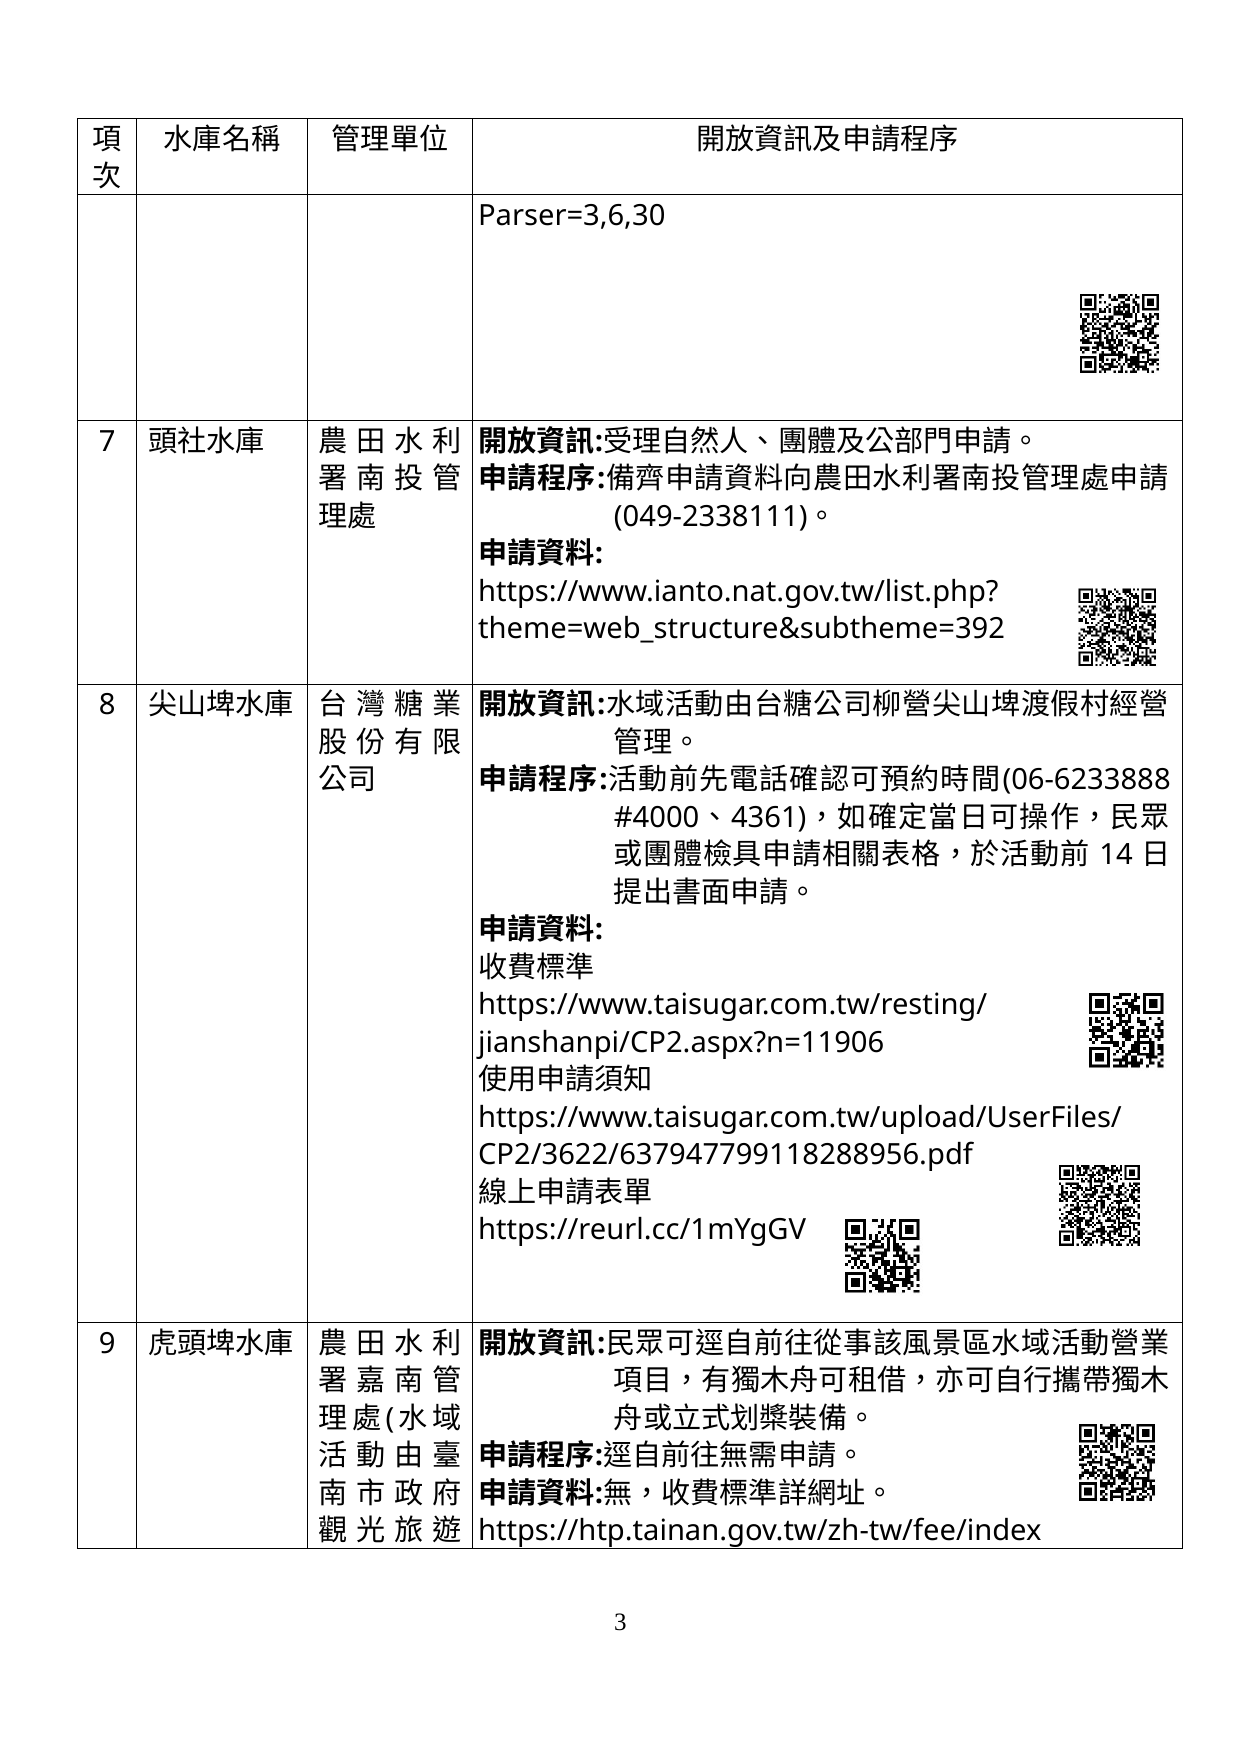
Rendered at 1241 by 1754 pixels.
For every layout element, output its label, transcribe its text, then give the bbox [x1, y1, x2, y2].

picture [1070, 284, 1168, 382]
table_cell Parser=3,6,30 [473, 195, 1182, 420]
picture [833, 1207, 931, 1304]
picture [1070, 580, 1164, 674]
table_cell 9 [78, 1323, 136, 1548]
table_cell 農田水利署南投管理處 [308, 421, 472, 684]
table_cell 開放資訊:民眾可逕自前往從事該風景區水域活動營業項目，有獨木舟可租借，亦可自行攜帶獨木舟或立式划槳裝備。 申請程序:逕自前往無需申請。 申請資料:無，收費標準詳網址。 https://htp.tainan.gov.tw/zh-tw/fee/index [473, 1323, 1182, 1548]
table_header 開放資訊及申請程序 [473, 119, 1182, 194]
table_cell 台灣糖業股份有限公司 [308, 685, 472, 1322]
table_cell 頭社水庫 [137, 421, 307, 684]
picture [1050, 1156, 1148, 1254]
table_cell [78, 195, 136, 420]
table_cell 農田水利署嘉南管理處(水域活動由臺南市政府觀光旅遊 [308, 1323, 472, 1548]
table_cell 虎頭埤水庫 [137, 1323, 307, 1548]
table_cell 開放資訊:受理自然人、團體及公部門申請。 申請程序:備齊申請資料向農田水利署南投管理處申請(049-2338111)。 申請資料: https://www.ianto.nat.gov.tw/list.php?theme=web_structure&subtheme=392 [473, 421, 1182, 684]
table_cell [308, 195, 472, 420]
table_header 管理單位 [308, 119, 472, 194]
table_cell 8 [78, 685, 136, 1322]
table_header 水庫名稱 [137, 119, 307, 194]
table_cell 7 [78, 421, 136, 684]
picture [1077, 981, 1175, 1079]
table_cell 開放資訊:水域活動由台糖公司柳營尖山埤渡假村經營管理。 申請程序:活動前先電話確認可預約時間(06-6233888 #4000、4361)，如確定當日可操作，民眾或團體檢具申請相關表格，於活動前 14 日提出書面申請。 申請資料: 收費標準 https://www.taisugar.com.tw/resting/ jianshanpi/CP2.aspx?n=11906 使用申請須知 https://www.taisugar.com.tw/upload/UserFiles/CP2/3622/637947799118288956.pdf 線上申請表單 https://reurl.cc/1mYgGV [473, 685, 1182, 1322]
picture [1068, 1413, 1165, 1511]
table_header 項次 [78, 119, 136, 194]
table_cell 尖山埤水庫 [137, 685, 307, 1322]
table_cell [137, 195, 307, 420]
